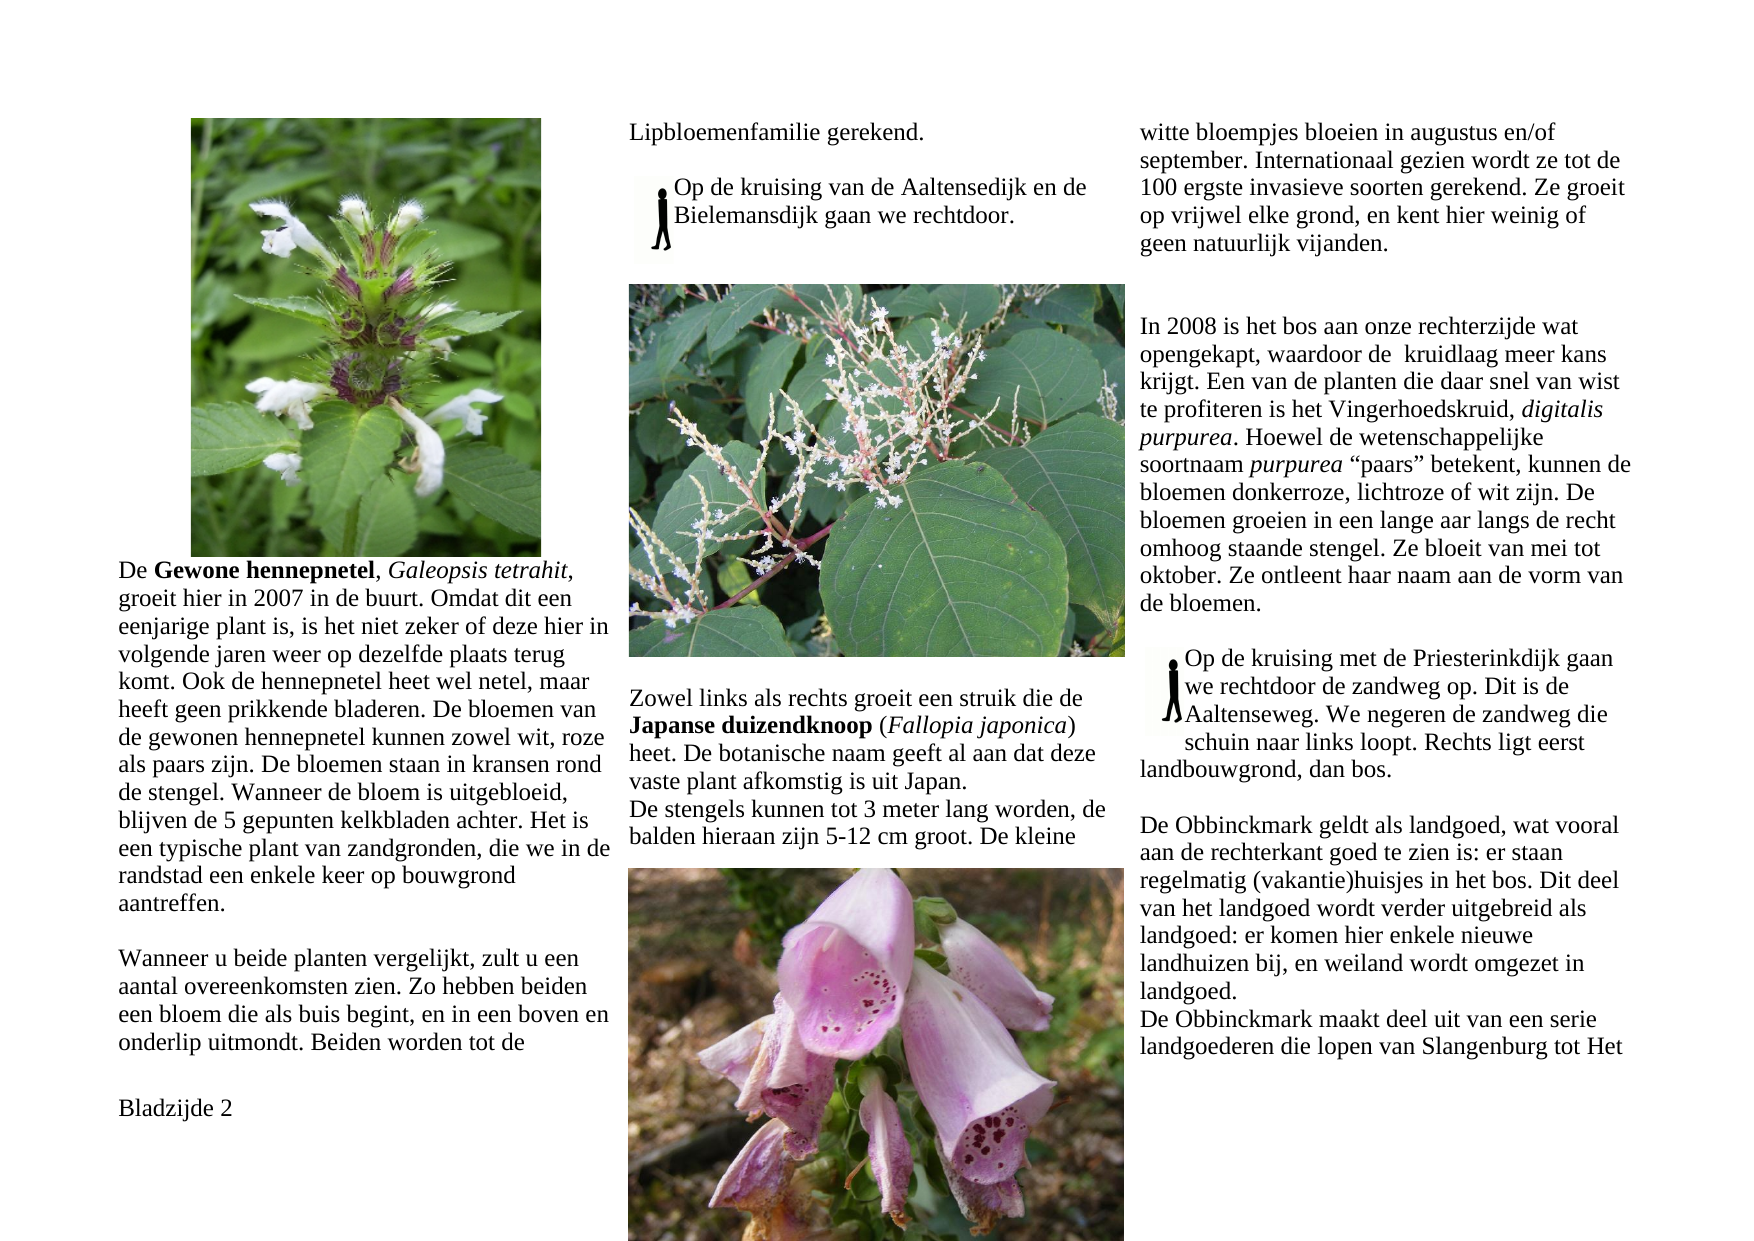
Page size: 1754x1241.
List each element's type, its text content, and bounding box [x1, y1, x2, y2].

picture [1144, 647, 1185, 736]
picture [190, 118, 542, 557]
text In 2008 is het bos aan onze rechterzijde wat opengekapt, waardoor de kruidlaag meer kans krijgt. Een van de planten die daar snel van wist te profiteren is het Vingerhoedskruid, digitalis purpurea. Hoewel de wetenschappelijke soortnaam purpurea “paars” betekent, kunnen de bloemen donkerroze, lichtroze of wit zijn. De bloemen groeien in een lange aar langs de recht omhoog staande stengel. Ze bloeit van mei tot oktober. Ze ontleent haar naam aan de vorm van de bloemen. [1139, 312, 1636, 617]
picture [628, 284, 1125, 657]
text De stengels kunnen tot 3 meter lang worden, de balden hieraan zijn 5-12 cm groot. De kleine [629, 795, 1125, 850]
text De Gewone hennepnetel, Galeopsis tetrahit, groeit hier in 2007 in de buurt. Omdat dit een eenjarige plant is, is het niet zeker of deze hier in volgende jaren weer op dezelfde plaats terug komt. Ook de hennepnetel heet wel netel, maar heeft geen prikkende bladeren. De bloemen van de gewonen hennepnetel kunnen zowel wit, roze als paars zijn. De bloemen staan in kransen rond de stengel. Wanneer de bloem is uitgebloeid, blijven de 5 gepunten kelkbladen achter. Het is een typische plant van zandgronden, die we in de randstad een enkele keer op bouwgrond aantreffen. [118, 118, 614, 917]
text Wanneer u beide planten vergelijkt, zult u een aantal overeenkomsten zien. Zo hebben beiden een bloem die als buis begint, en in een boven en onderlip uitmondt. Beiden worden tot de [118, 944, 614, 1055]
text witte bloempjes bloeien in augustus en/of september. Internationaal gezien wordt ze tot de 100 ergste invasieve soorten gerekend. Ze groeit op vrijwel elke grond, en kent hier weinig of geen natuurlijk vijanden. [1139, 118, 1636, 257]
text Zowel links als rechts groeit een struik die de Japanse duizendknoop (Fallopia japonica) heet. De botanische naam geeft al aan dat deze vaste plant afkomstig is uit Japan. [629, 684, 1125, 795]
text Op de kruising met de Priesterinkdijk gaan we rechtdoor de zandweg op. Dit is de Aaltenseweg. We negeren de zandweg die schuin naar links loopt. Rechts ligt eerst landbouwgrond, dan bos. [1139, 644, 1636, 783]
picture [634, 176, 674, 264]
text Op de kruising van de Aaltensedijk en de Bielemansdijk gaan we rechtdoor. [629, 173, 1125, 229]
text De Obbinckmark maakt deel uit van een serie landgoederen die lopen van Slangenburg tot Het [1139, 1005, 1636, 1060]
picture [628, 868, 1124, 1241]
text De Obbinckmark geldt als landgoed, wat vooral aan de rechterkant goed te zien is: er staan regelmatig (vakantie)huisjes in het bos. Dit deel van het landgoed wordt verder uitgebreid als landgoed: er komen hier enkele nieuwe landhuizen bij, en weiland wordt omgezet in landgoed. [1139, 811, 1636, 1005]
text Lipbloemenfamilie gerekend. [629, 118, 1125, 146]
